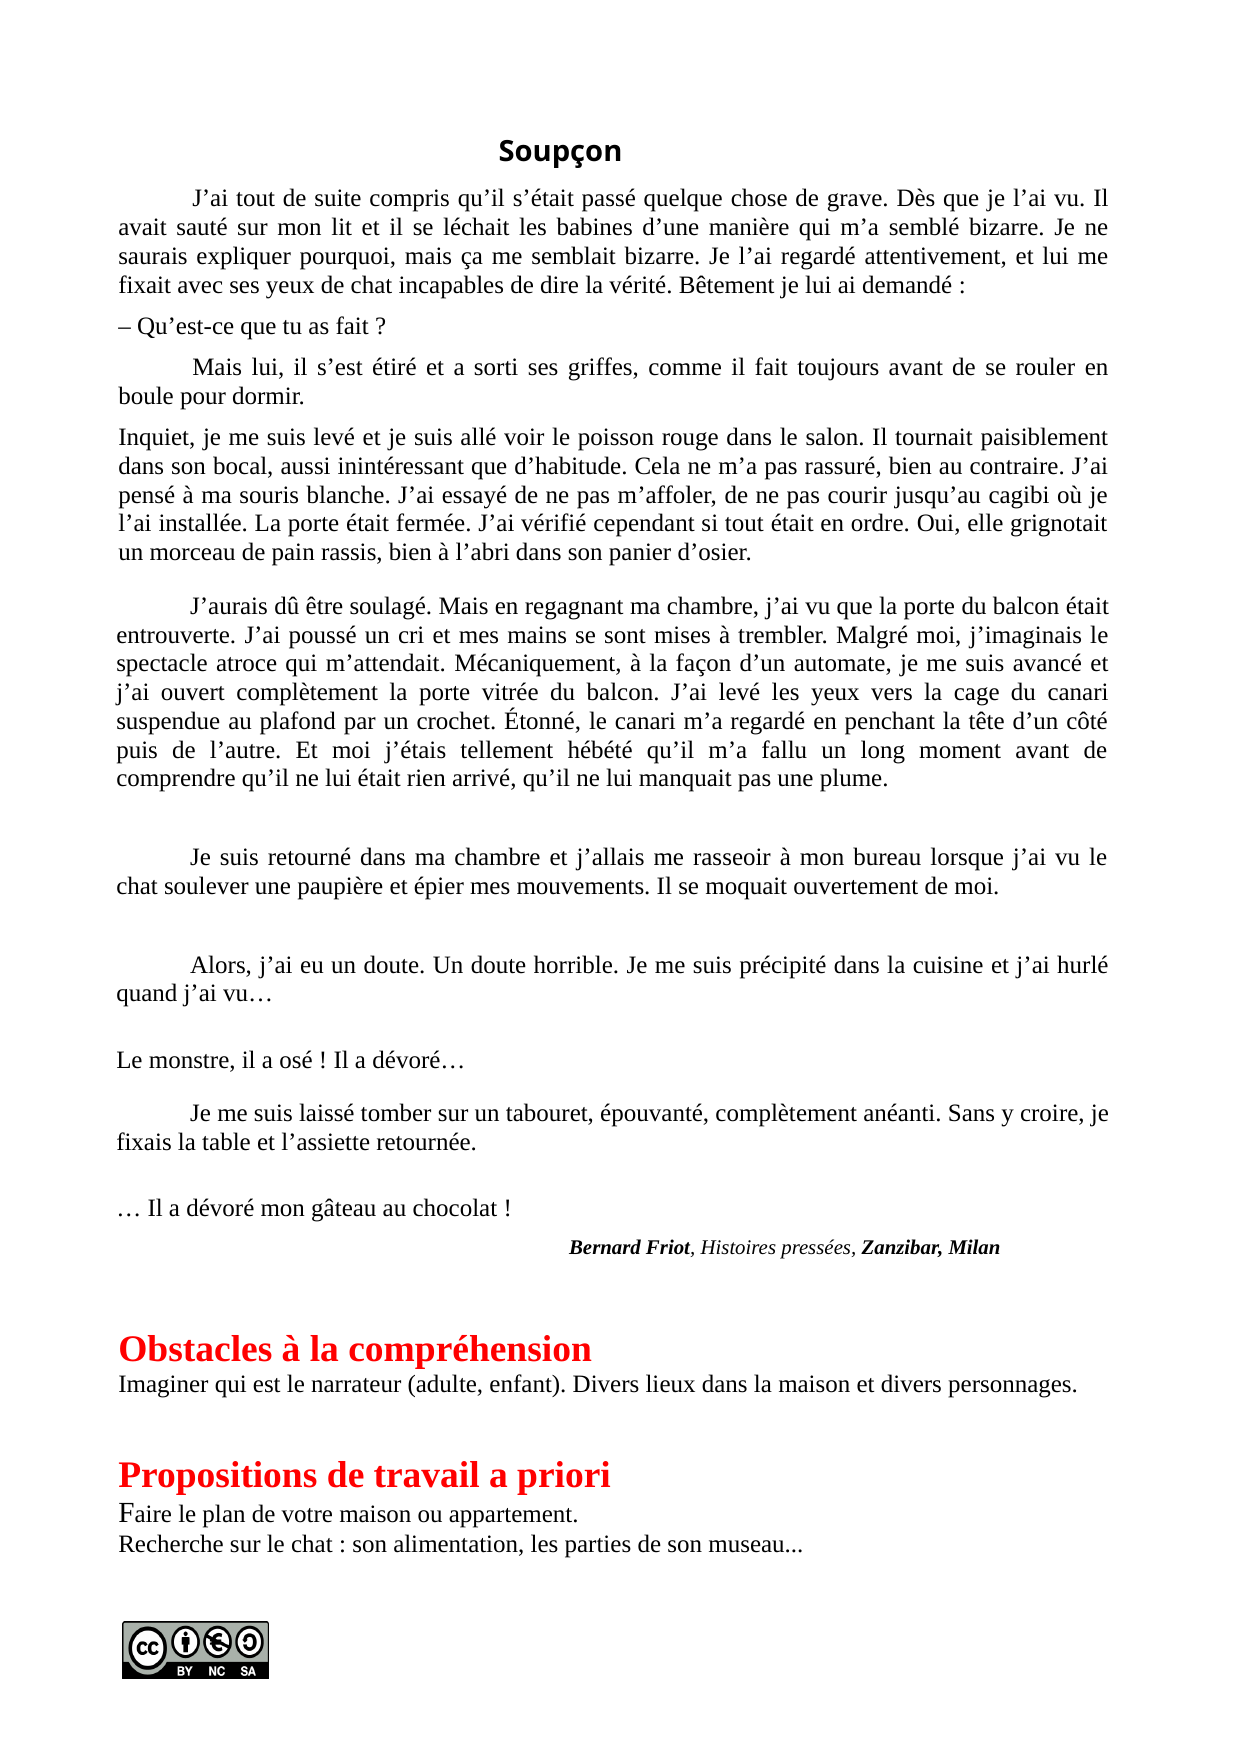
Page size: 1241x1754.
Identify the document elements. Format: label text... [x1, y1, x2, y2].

text Soupçon [118, 131, 1002, 170]
text Alors, j’ai eu un doute. Un doute horrible. Je me suis précipité dans la cuisine et j’ai hurlé quand j’ai vu… [116, 950, 1109, 1007]
text Inquiet, je me suis levé et je suis allé voir le poisson rouge dans le salon. Il tournait paisiblement dans son bocal, aussi inintéressant que d’habitude. Cela ne m’a pas rassuré, bien au contraire. J’ai pensé à ma souris blanche. J’ai essayé de ne pas m’affoler, de ne pas courir jusqu’au cagibi où je l’ai installée. La porte était fermée. J’ai vérifié cependant si tout était en ordre. Oui, elle grignotait un morceau de pain rassis, bien à l’abri dans son panier d’osier. [118, 422, 1109, 566]
text Bernard Friot, Histoires pressées, Zanzibar, Milan [212, 1235, 1002, 1259]
text J’ai tout de suite compris qu’il s’était passé quelque chose de grave. Dès que je l’ai vu. Il avait sauté sur mon lit et il se léchait les babines d’une manière qui m’a semblé bizarre. Je ne saurais expliquer pourquoi, mais ça me semblait bizarre. Je l’ai regardé attentivement, et lui me fixait avec ses yeux de chat incapables de dire la vérité. Bêtement je lui ai demandé : [118, 183, 1109, 298]
text Propositions de travail a priori Faire le plan de votre maison ou appartement. Recherche sur le chat : son alimentation, les parties de son museau... [118, 1452, 1122, 1557]
text – Qu’est-ce que tu as fait ? [118, 311, 1109, 340]
text Je suis retourné dans ma chambre et j’allais me rasseoir à mon bureau lorsque j’ai vu le chat soulever une paupière et épier mes mouvements. Il se moquait ouvertement de moi. [116, 842, 1109, 900]
text … Il a dévoré mon gâteau au chocolat ! [116, 1193, 1002, 1222]
text Je me suis laissé tomber sur un tabouret, épouvanté, complètement anéanti. Sans y croire, je fixais la table et l’assiette retournée. [116, 1098, 1109, 1156]
text Mais lui, il s’est étiré et a sorti ses griffes, comme il fait toujours avant de se rouler en boule pour dormir. [118, 352, 1109, 410]
picture [122, 1621, 269, 1679]
text Le monstre, il a osé ! Il a dévoré… [116, 1045, 1109, 1073]
text Obstacles à la compréhension Imaginer qui est le narrateur (adulte, enfant). Divers lieux dans la maison et divers personnages. [118, 1326, 1122, 1398]
text J’aurais dû être soulagé. Mais en regagnant ma chambre, j’ai vu que la porte du balcon était entrouverte. J’ai poussé un cri et mes mains se sont mises à trembler. Malgré moi, j’imaginais le spectacle atroce qui m’attendait. Mécaniquement, à la façon d’un automate, je me suis avancé et j’ai ouvert complètement la porte vitrée du balcon. J’ai levé les yeux vers la cage du canari suspendue au plafond par un crochet. Étonné, le canari m’a regardé en penchant la tête d’un côté puis de l’autre. Et moi j’étais tellement hébété qu’il m’a fallu un long moment avant de comprendre qu’il ne lui était rien arrivé, qu’il ne lui manquait pas une plume. [116, 591, 1109, 792]
